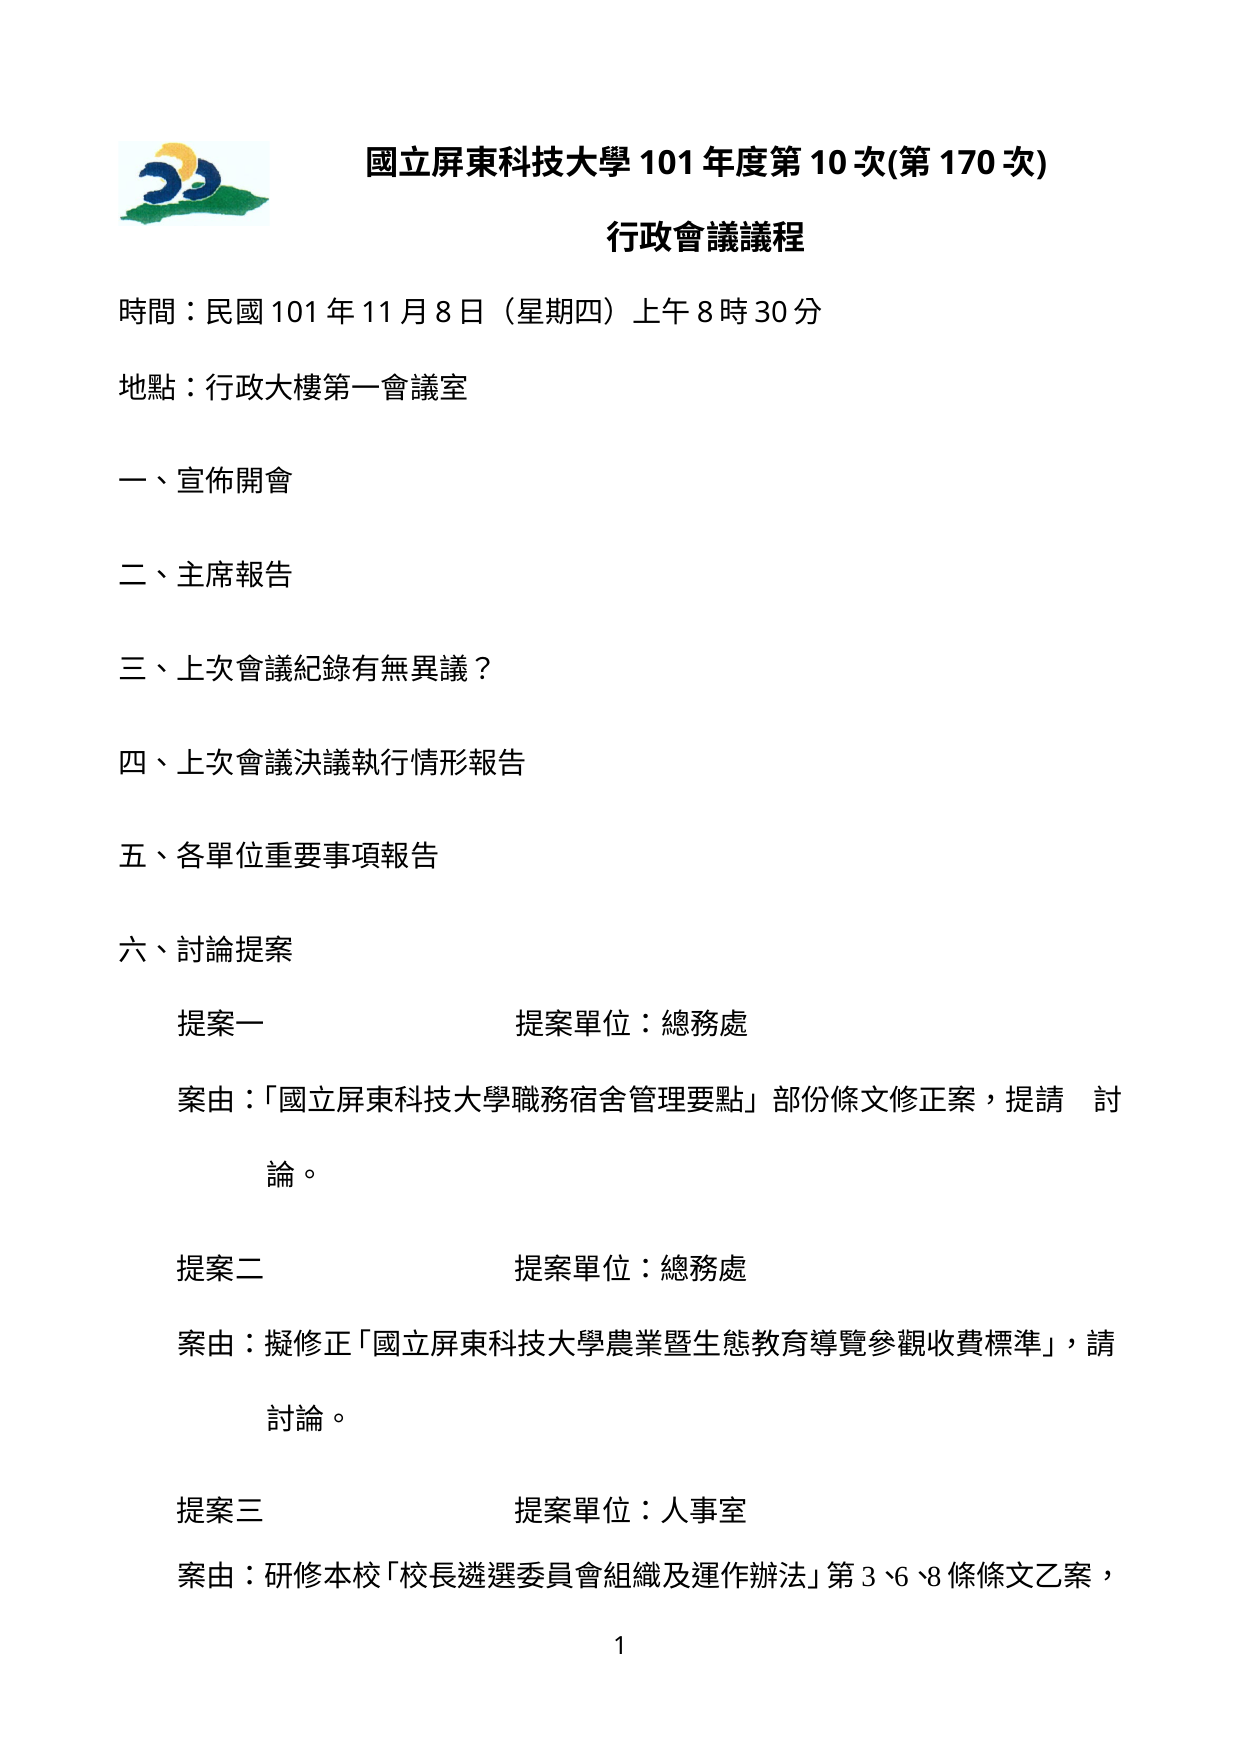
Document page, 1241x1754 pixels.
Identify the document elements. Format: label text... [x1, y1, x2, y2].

text 提案三 提案單位：人事室 [118, 1473, 1122, 1548]
text 案由：研修本校「校長遴選委員會組織及運作辦法」第3、6、8條條文乙案， [177, 1548, 1122, 1596]
text 時間：民國101年11月8日（星期四）上午8時30分 [118, 273, 1122, 348]
table_header [115, 123, 287, 273]
text 案由：「國立屏東科技大學職務宿舍管理要點」部份條文修正案，提請 討論。 [177, 1060, 1122, 1210]
text 地點：行政大樓第一會議室 [118, 348, 1122, 423]
text 一、宣佈開會 [118, 442, 1122, 517]
text 提案二 提案單位：總務處 [118, 1229, 1122, 1304]
text 三、上次會議紀錄有無異議？ [118, 629, 1122, 704]
text 四、上次會議決議執行情形報告 [118, 723, 1122, 798]
text 提案一 提案單位：總務處 [118, 985, 1122, 1060]
text 二、主席報告 [118, 535, 1122, 610]
text 案由：擬修正「國立屏東科技大學農業暨生態教育導覽參觀收費標準」，請 討論。 [177, 1304, 1122, 1454]
table_header 國立屏東科技大學101年度第10次(第170次) 行政會議議程 [287, 123, 1125, 273]
text 五、各單位重要事項報告 [118, 817, 1122, 892]
text 六、討論提案 [118, 910, 1122, 985]
picture [118, 141, 270, 226]
